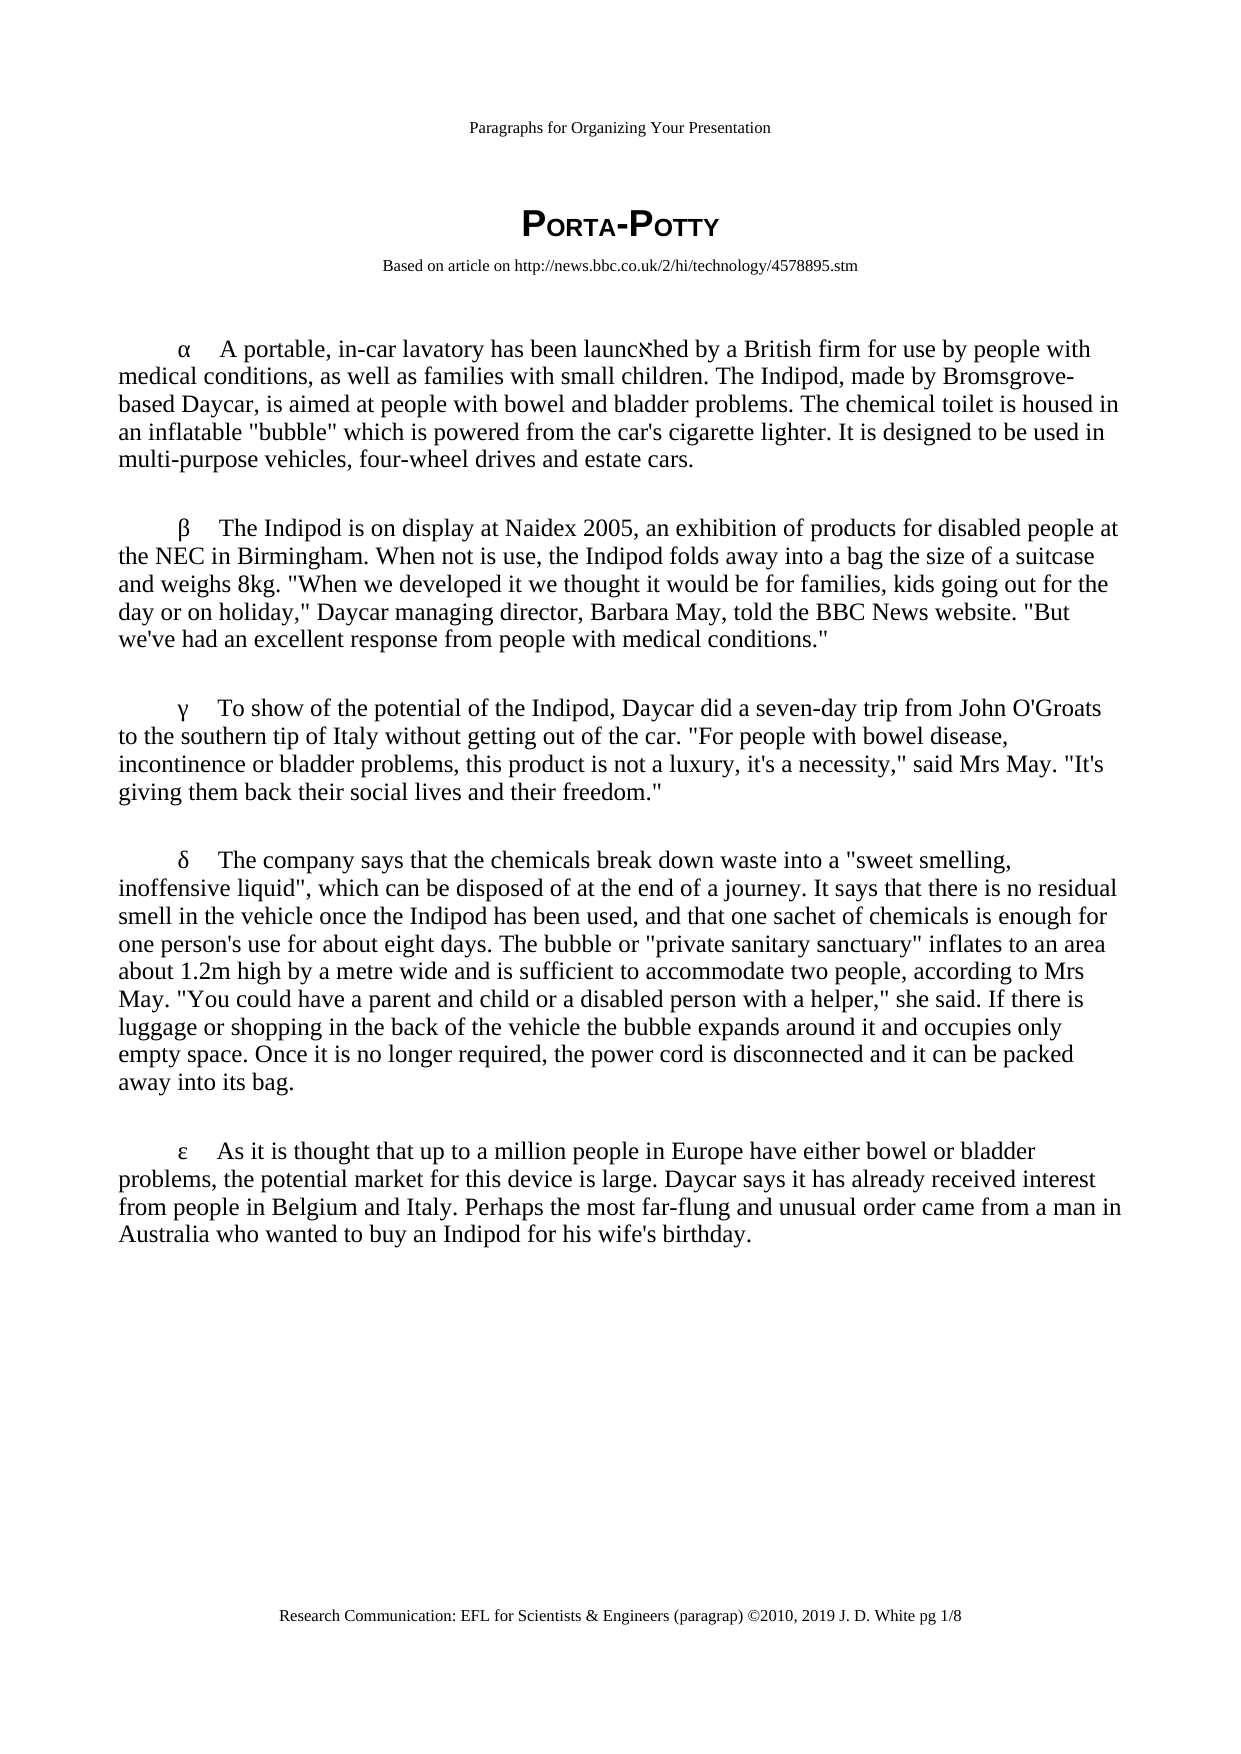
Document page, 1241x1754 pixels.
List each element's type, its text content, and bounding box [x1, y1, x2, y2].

text Based on article on http://news.bbc.co.uk/2/hi/technology/4578895.stm [118, 256, 1122, 275]
subtitle To show of the potential of the Indipod, Daycar did a seven-day trip from John O'Groats to the southern tip of Italy without getting out of the car. "For people with bowel disease, incontinence or bladder problems, this product is not a luxury, it's a necessity," said Mrs May. "It's giving them back their social lives and their freedom." [118, 694, 1122, 805]
subtitle The company says that the chemicals break down waste into a "sweet smelling, inoffensive liquid", which can be disposed of at the end of a journey. It says that there is no residual smell in the vehicle once the Indipod has been used, and that one sachet of chemicals is enough for one person's use for about eight days. The bubble or "private sanitary sanctuary" inflates to an area about 1.2m high by a metre wide and is sufficient to accommodate two people, according to Mrs May. "You could have a parent and child or a disabled person with a helper," she said. If there is luggage or shopping in the back of the vehicle the bubble expands around it and occupies only empty space. Once it is no longer required, the power cord is disconnected and it can be packed away into its bag. [118, 847, 1122, 1096]
subtitle The Indipod is on display at Naidex 2005, an exhibition of products for disabled people at the NEC in Birmingham. When not is use, the Indipod folds away into a bag the size of a suitcase and weighs 8kg. "When we developed it we thought it would be for families, kids going out for the day or on holiday," Daycar managing director, Barbara May, told the BBC News website. "But we've had an excellent response from people with medical conditions." [118, 514, 1122, 653]
subtitle A portable, in-car lavatory has been launcאhed by a British firm for use by people with medical conditions, as well as families with small children. The Indipod, made by Bromsgrove-based Daycar, is aimed at people with bowel and bladder problems. The chemical toilet is housed in an inflatable "bubble" which is powered from the car's cigarette lighter. It is designed to be used in multi-purpose vehicles, four-wheel drives and estate cars. [118, 335, 1122, 473]
subtitle As it is thought that up to a million people in Europe have either bowel or bladder problems, the potential market for this device is large. Daycar says it has already received interest from people in Belgium and Italy. Perhaps the most far-flung and unusual order came from a man in Australia who wanted to buy an Indipod for his wife's birthday. [118, 1137, 1122, 1248]
title Porta-Potty [118, 202, 1122, 244]
